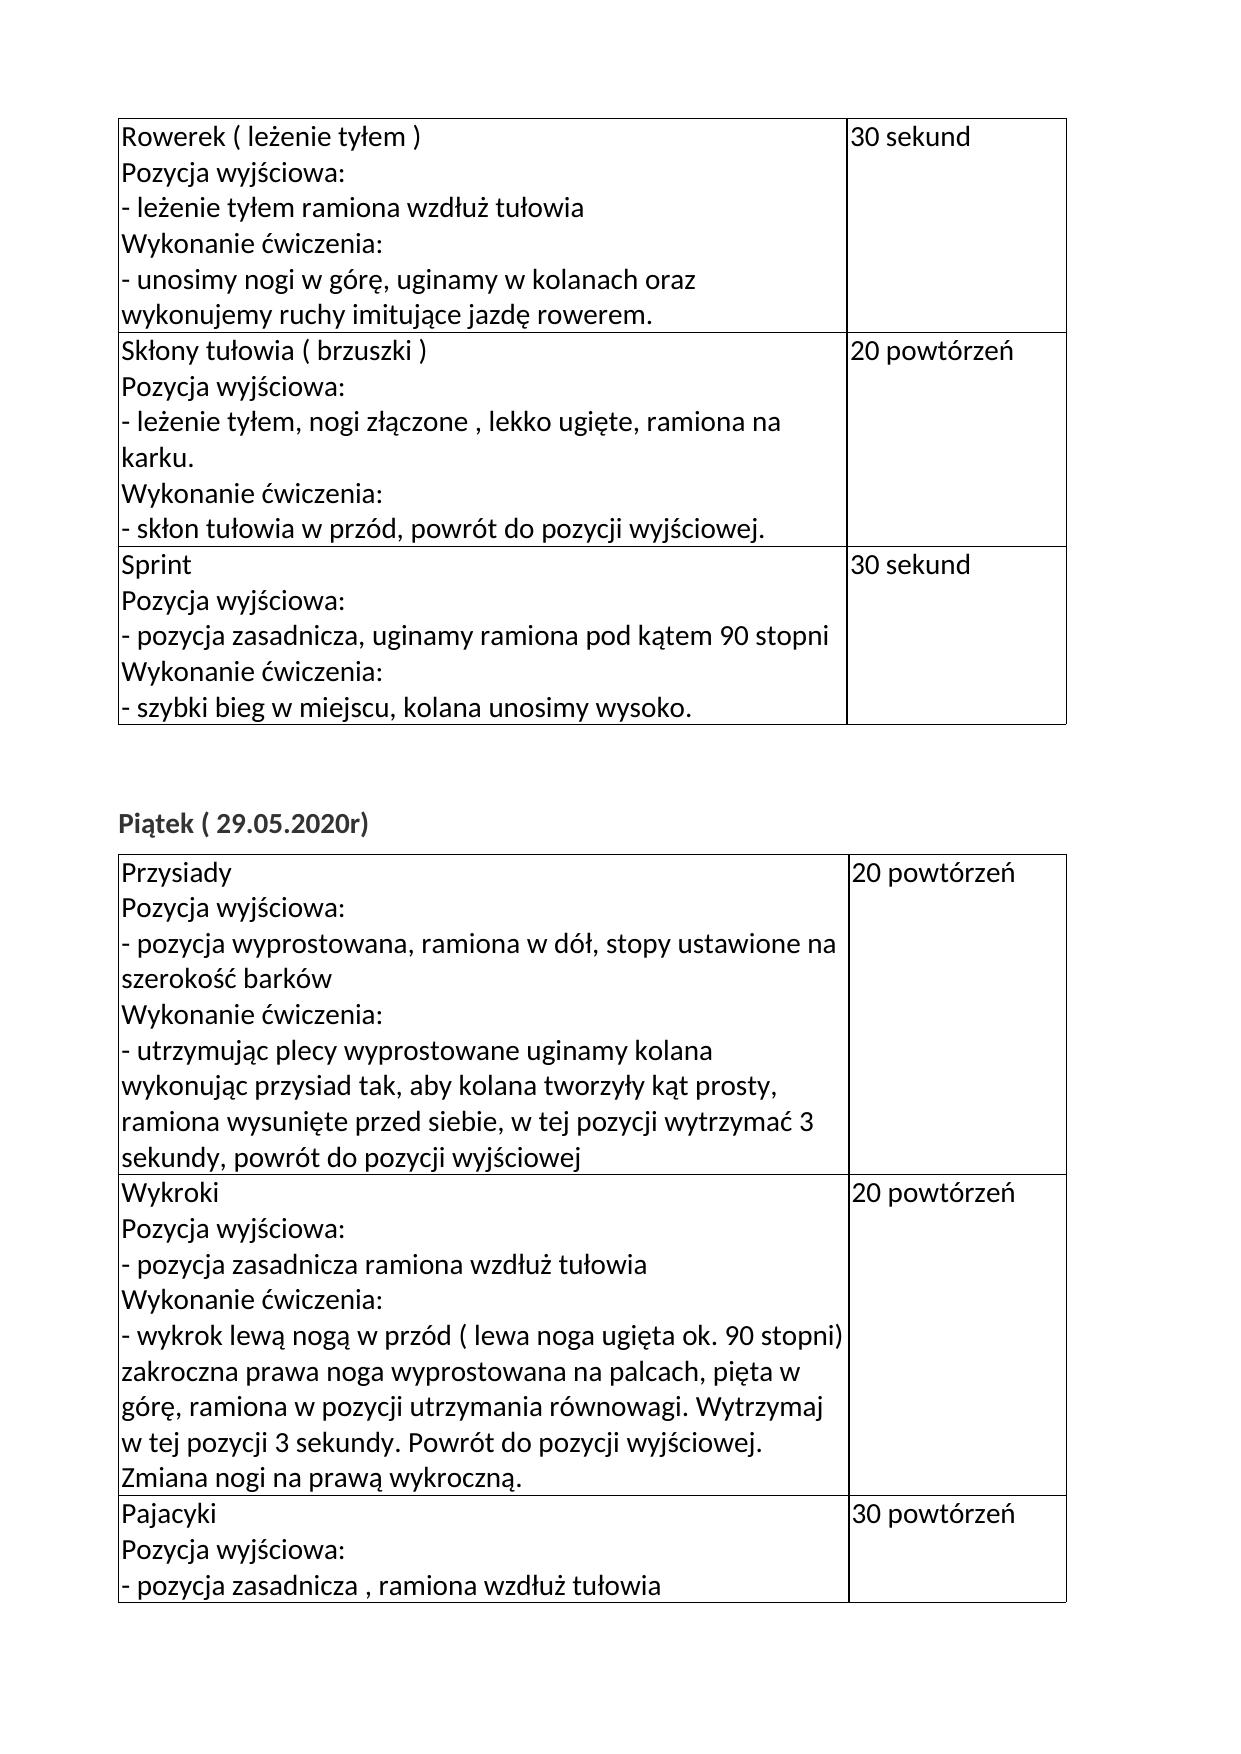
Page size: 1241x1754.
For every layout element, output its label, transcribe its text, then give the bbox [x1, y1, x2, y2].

table_cell Skłony tułowia ( brzuszki ) Pozycja wyjściowa: - leżenie tyłem, nogi złączone , lekko ugięte, ramiona na karku. Wykonanie ćwiczenia: - skłon tułowia w przód, powrót do pozycji wyjściowej. [119, 333, 846, 546]
table_cell 20 powtórzeń [850, 1175, 1066, 1495]
table_header 20 powtórzeń [850, 855, 1066, 1174]
table_cell 20 powtórzeń [848, 333, 1066, 546]
table_cell 30 powtórzeń [850, 1496, 1066, 1602]
table_cell Sprint Pozycja wyjściowa: - pozycja zasadnicza, uginamy ramiona pod kątem 90 stopni Wykonanie ćwiczenia: - szybki bieg w miejscu, kolana unosimy wysoko. [119, 547, 846, 724]
table_cell 30 sekund [848, 547, 1066, 724]
table_cell Rowerek ( leżenie tyłem ) Pozycja wyjściowa: - leżenie tyłem ramiona wzdłuż tułowia Wykonanie ćwiczenia: - unosimy nogi w górę, uginamy w kolanach oraz wykonujemy ruchy imitujące jazdę rowerem. [119, 119, 846, 332]
table_header Przysiady Pozycja wyjściowa: - pozycja wyprostowana, ramiona w dół, stopy ustawione na szerokość barków Wykonanie ćwiczenia: - utrzymując plecy wyprostowane uginamy kolana wykonując przysiad tak, aby kolana tworzyły kąt prosty, ramiona wysunięte przed siebie, w tej pozycji wytrzymać 3 sekundy, powrót do pozycji wyjściowej [119, 855, 848, 1174]
table_cell 30 sekund [848, 119, 1066, 332]
table_cell Pajacyki Pozycja wyjściowa: - pozycja zasadnicza , ramiona wzdłuż tułowia [119, 1496, 848, 1602]
text Piątek ( 29.05.2020r) [118, 805, 1122, 841]
table_cell Wykroki Pozycja wyjściowa: - pozycja zasadnicza ramiona wzdłuż tułowia Wykonanie ćwiczenia: - wykrok lewą nogą w przód ( lewa noga ugięta ok. 90 stopni) zakroczna prawa noga wyprostowana na palcach, pięta w górę, ramiona w pozycji utrzymania równowagi. Wytrzymaj w tej pozycji 3 sekundy. Powrót do pozycji wyjściowej. Zmiana nogi na prawą wykroczną. [119, 1175, 848, 1495]
